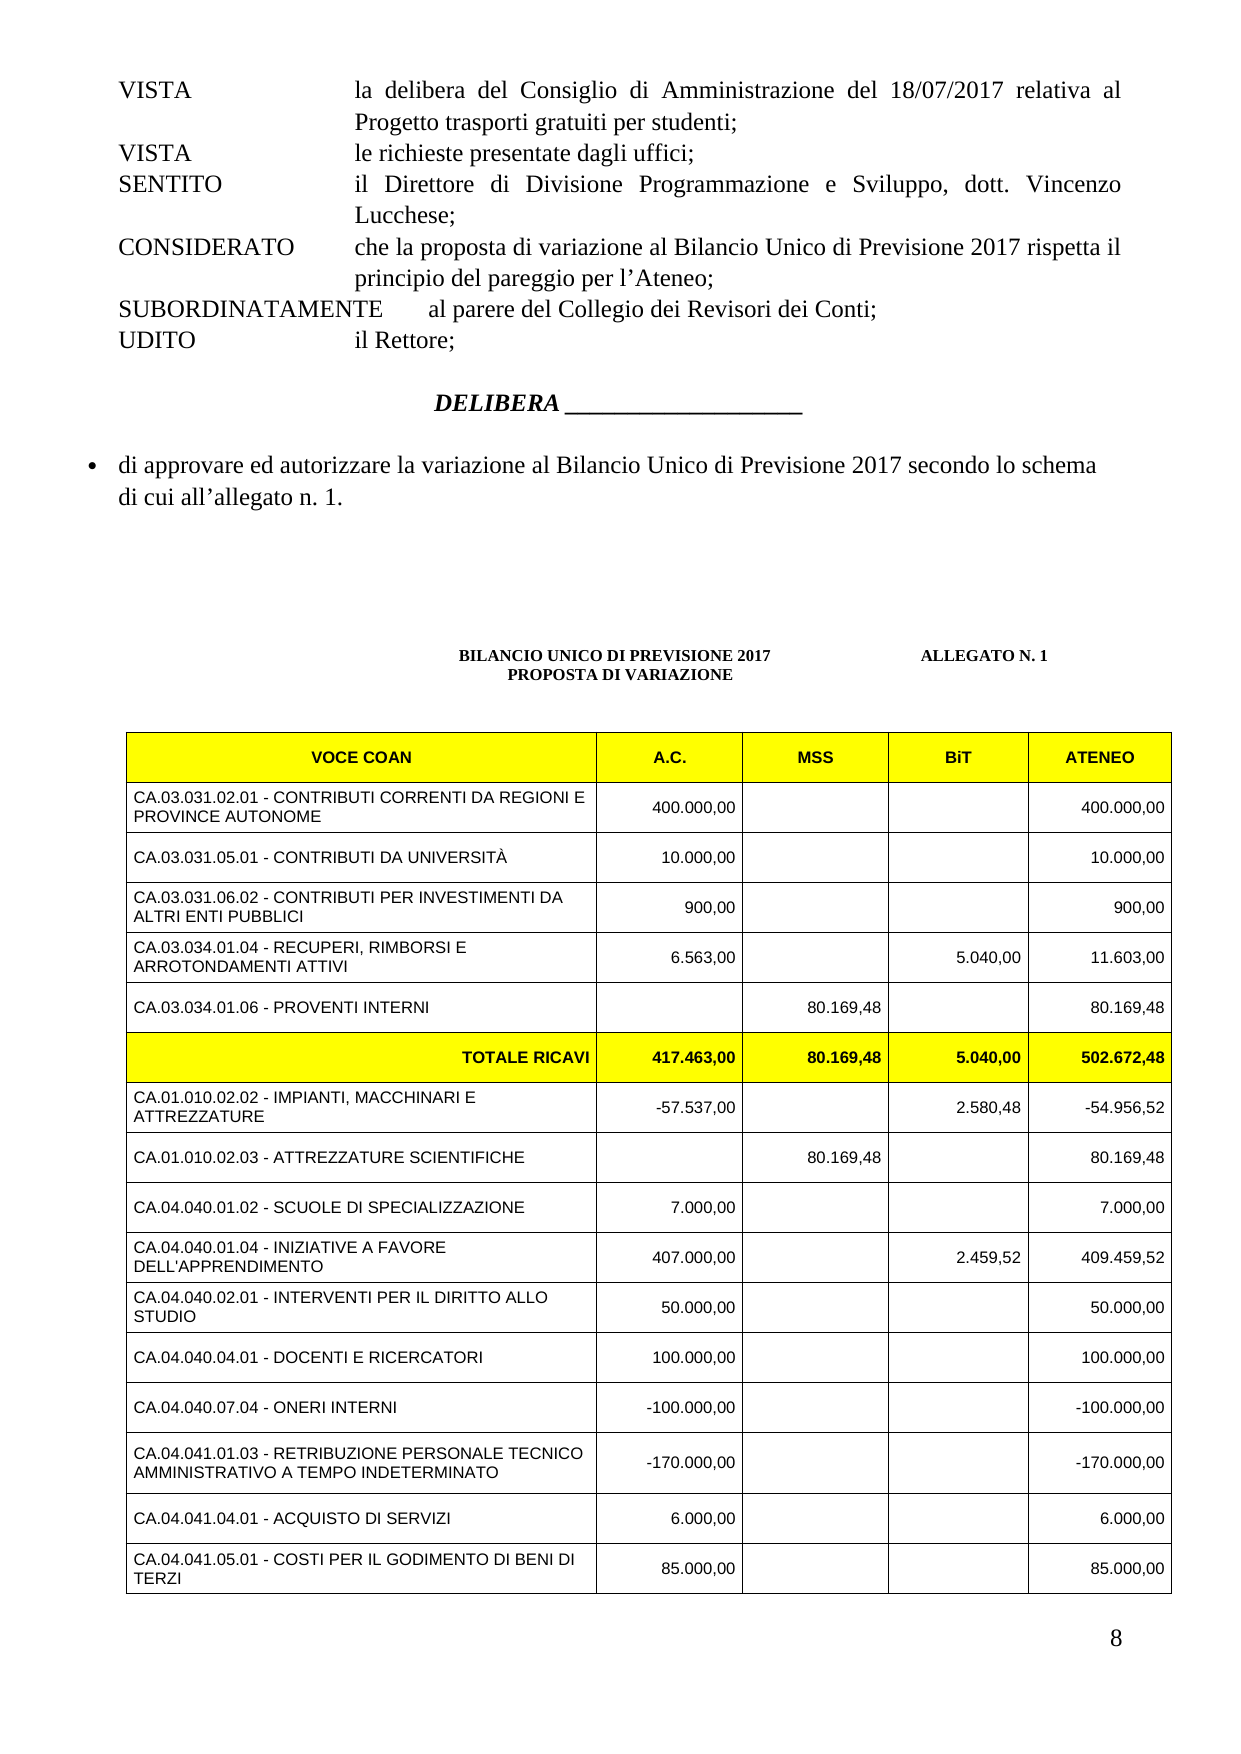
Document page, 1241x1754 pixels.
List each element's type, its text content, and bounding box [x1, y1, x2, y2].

table_cell CA.03.031.06.02 - CONTRIBUTI PER INVESTIMENTI DA ALTRI ENTI PUBBLICI [127, 883, 596, 932]
table_cell -170.000,00 [1029, 1433, 1171, 1493]
table_cell [889, 883, 1028, 932]
table_cell TOTALE RICAVI [127, 1033, 596, 1082]
text CONSIDERATO che la proposta di variazione al Bilancio Unico di Previsione 2017 rispetta il principio del pareggio per l’Ateneo; [118, 230, 1122, 292]
table_cell CA.03.031.02.01 - CONTRIBUTI CORRENTI DA REGIONI E PROVINCE AUTONOME [127, 783, 596, 832]
table_cell 6.000,00 [597, 1494, 742, 1543]
table_cell 80.169,48 [1029, 1133, 1171, 1182]
table_cell [889, 983, 1028, 1032]
table_cell [743, 1433, 888, 1493]
table_cell 2.459,52 [889, 1233, 1028, 1282]
table_cell 85.000,00 [1029, 1544, 1171, 1593]
table_cell [889, 1494, 1028, 1543]
table_cell 50.000,00 [597, 1283, 742, 1332]
text SUBORDINATAMENTE al parere del Collegio dei Revisori dei Conti; [118, 292, 1122, 324]
text VISTA la delibera del Consiglio di Amministrazione del 18/07/2017 relativa al Progetto trasporti gratuiti per studenti; [118, 74, 1122, 136]
table_cell [889, 1544, 1028, 1593]
table_cell 50.000,00 [1029, 1283, 1171, 1332]
table_cell 6.563,00 [597, 933, 742, 982]
table_cell CA.04.041.01.03 - RETRIBUZIONE PERSONALE TECNICO AMMINISTRATIVO A TEMPO INDETERMINATO [127, 1433, 596, 1493]
table_cell CA.04.041.04.01 - ACQUISTO DI SERVIZI [127, 1494, 596, 1543]
table_cell 80.169,48 [743, 1133, 888, 1182]
table_cell [743, 883, 888, 932]
table_cell 80.169,48 [743, 1033, 888, 1082]
table_cell [597, 983, 742, 1032]
table_cell [743, 1083, 888, 1132]
text BILANCIO UNICO DI PREVISIONE 2017 ALLEGATO N. 1 [118, 645, 1122, 664]
table_cell 407.000,00 [597, 1233, 742, 1282]
list di approvare ed autorizzare la variazione al Bilancio Unico di Previsione 2017 secondo lo schema di cui all’allegato n. 1. [88, 449, 1122, 511]
table_cell 5.040,00 [889, 933, 1028, 982]
table_cell CA.01.010.02.03 - ATTREZZATURE SCIENTIFICHE [127, 1133, 596, 1182]
table_cell 80.169,48 [1029, 983, 1171, 1032]
table_cell 400.000,00 [1029, 783, 1171, 832]
table_cell [889, 1133, 1028, 1182]
table_cell CA.04.040.02.01 - INTERVENTI PER IL DIRITTO ALLO STUDIO [127, 1283, 596, 1332]
table_cell 417.463,00 [597, 1033, 742, 1082]
table_cell [889, 1333, 1028, 1382]
table_cell [743, 933, 888, 982]
table_cell [889, 783, 1028, 832]
table_header ATENEO [1029, 733, 1171, 782]
table_cell -54.956,52 [1029, 1083, 1171, 1132]
table_cell [743, 833, 888, 882]
table_cell 10.000,00 [597, 833, 742, 882]
table_cell 10.000,00 [1029, 833, 1171, 882]
table_cell -170.000,00 [597, 1433, 742, 1493]
table_cell [743, 1383, 888, 1432]
table_cell [889, 1433, 1028, 1493]
table_cell CA.03.034.01.04 - RECUPERI, RIMBORSI E ARROTONDAMENTI ATTIVI [127, 933, 596, 982]
table_cell [889, 1383, 1028, 1432]
table_cell [743, 1233, 888, 1282]
table_cell 80.169,48 [743, 983, 888, 1032]
table_cell 100.000,00 [1029, 1333, 1171, 1382]
table_cell 85.000,00 [597, 1544, 742, 1593]
table_cell 409.459,52 [1029, 1233, 1171, 1282]
table_header A.C. [597, 733, 742, 782]
table_cell CA.03.034.01.06 - PROVENTI INTERNI [127, 983, 596, 1032]
table_cell -57.537,00 [597, 1083, 742, 1132]
table_cell [743, 1494, 888, 1543]
table_cell 900,00 [597, 883, 742, 932]
table_cell 5.040,00 [889, 1033, 1028, 1082]
text SENTITO il Direttore di Divisione Programmazione e Sviluppo, dott. Vincenzo Lucchese; [118, 167, 1122, 230]
text DELIBERA ___________________ [118, 386, 1122, 417]
text UDITO il Rettore; [118, 324, 1122, 355]
table_cell 7.000,00 [597, 1183, 742, 1232]
text PROPOSTA DI VARIAZIONE [118, 664, 1122, 684]
table_cell CA.04.040.07.04 - ONERI INTERNI [127, 1383, 596, 1432]
table_cell [597, 1133, 742, 1182]
table_cell CA.04.040.01.04 - INIZIATIVE A FAVORE DELL'APPRENDIMENTO [127, 1233, 596, 1282]
table_cell [743, 1283, 888, 1332]
table_cell [743, 783, 888, 832]
table_cell 502.672,48 [1029, 1033, 1171, 1082]
table_cell 6.000,00 [1029, 1494, 1171, 1543]
table_cell [889, 833, 1028, 882]
table_cell CA.04.040.01.02 - SCUOLE DI SPECIALIZZAZIONE [127, 1183, 596, 1232]
table_cell 11.603,00 [1029, 933, 1171, 982]
table_header BiT [889, 733, 1028, 782]
table_cell CA.04.040.04.01 - DOCENTI E RICERCATORI [127, 1333, 596, 1382]
table_cell CA.03.031.05.01 - CONTRIBUTI DA UNIVERSITÀ [127, 833, 596, 882]
table_cell CA.04.041.05.01 - COSTI PER IL GODIMENTO DI BENI DI TERZI [127, 1544, 596, 1593]
table_cell 900,00 [1029, 883, 1171, 932]
table_cell 7.000,00 [1029, 1183, 1171, 1232]
table_cell -100.000,00 [597, 1383, 742, 1432]
table_cell [743, 1544, 888, 1593]
table_cell [889, 1283, 1028, 1332]
table_cell -100.000,00 [1029, 1383, 1171, 1432]
table_cell 100.000,00 [597, 1333, 742, 1382]
table_cell [743, 1333, 888, 1382]
table_cell 400.000,00 [597, 783, 742, 832]
table_header VOCE COAN [127, 733, 596, 782]
table_cell [889, 1183, 1028, 1232]
table_cell CA.01.010.02.02 - IMPIANTI, MACCHINARI E ATTREZZATURE [127, 1083, 596, 1132]
table_cell 2.580,48 [889, 1083, 1028, 1132]
table_header MSS [743, 733, 888, 782]
text VISTA le richieste presentate dagli uffici; [118, 136, 1122, 167]
table_cell [743, 1183, 888, 1232]
